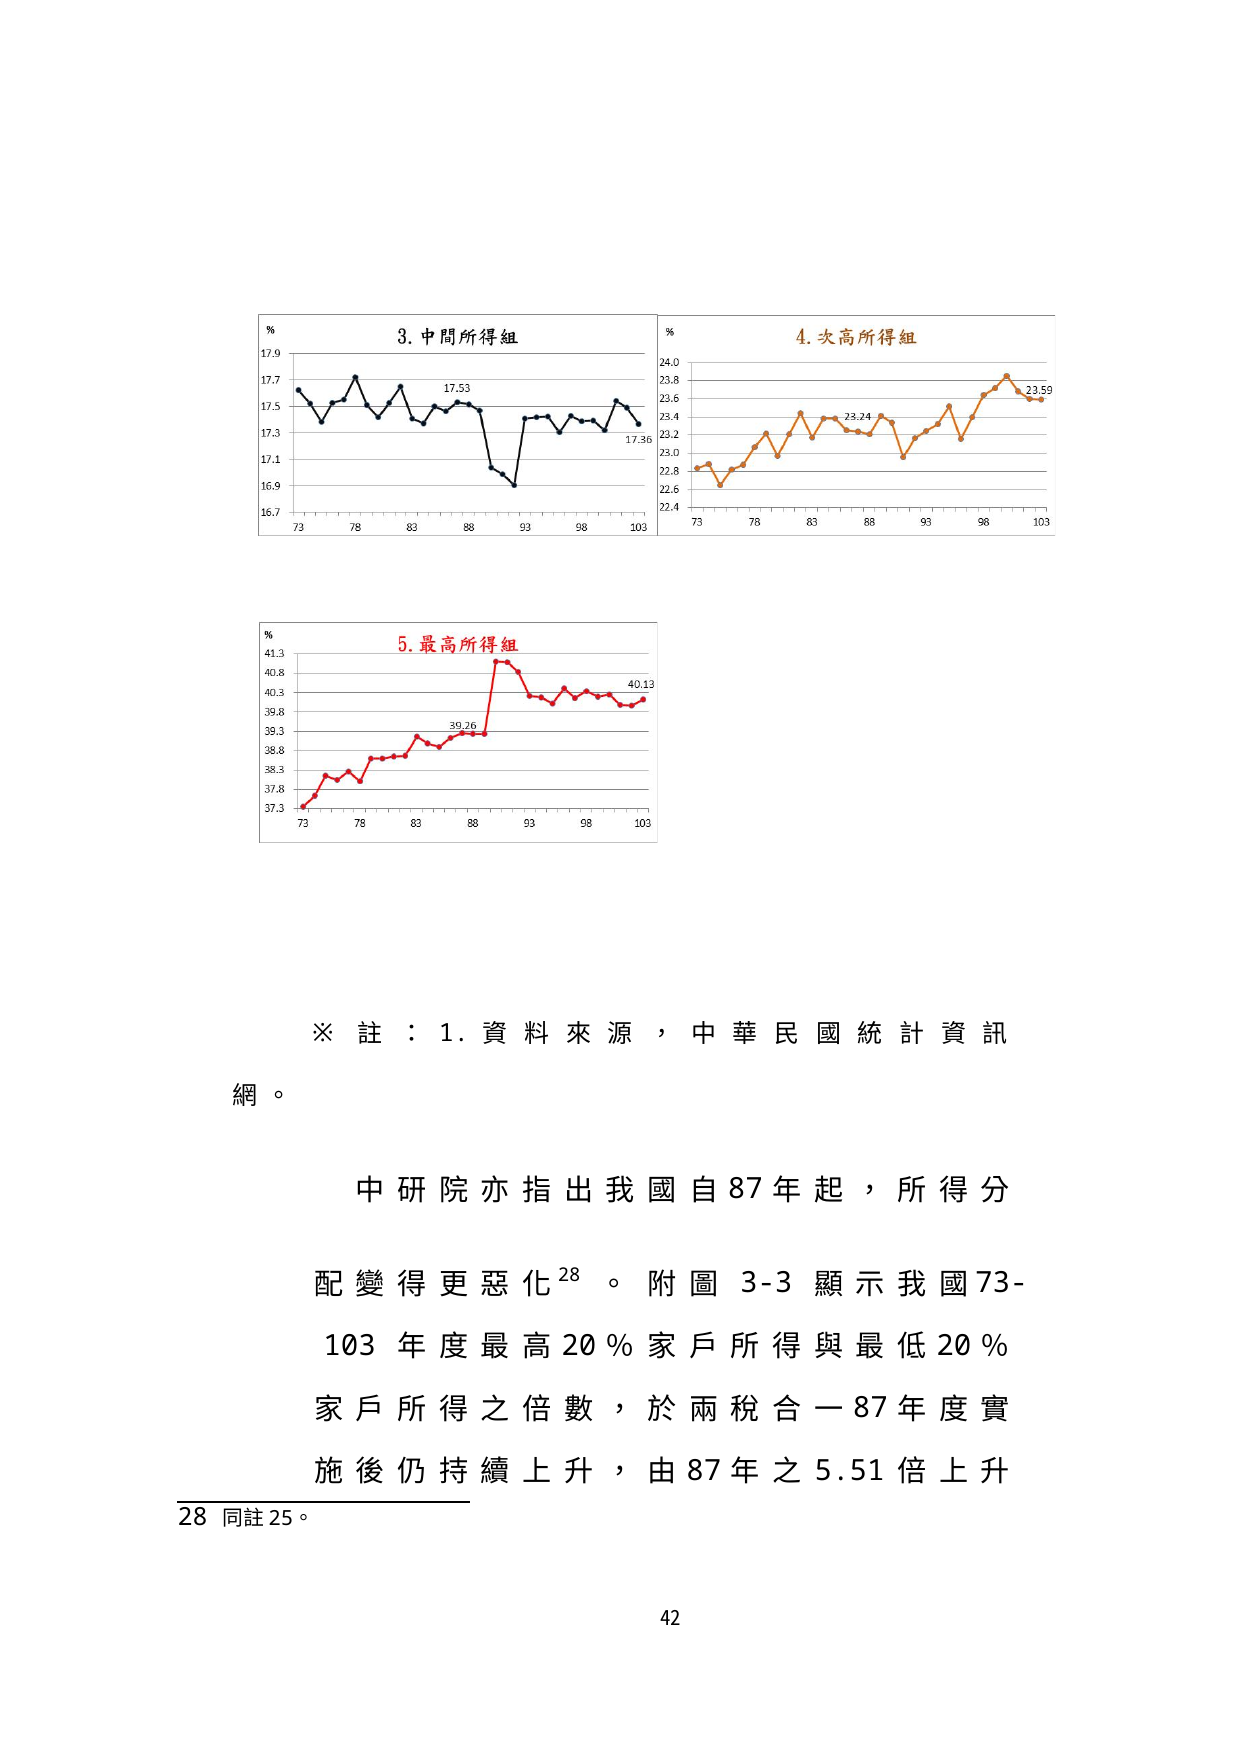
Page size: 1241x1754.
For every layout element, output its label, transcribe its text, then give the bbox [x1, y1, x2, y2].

text 同註25。 [177, 1502, 1063, 1532]
text ※註：1.資料來源，中華民國統計資訊網。 [213, 990, 1028, 1115]
text 中研院亦指出我國自87年起，所得分配變得更惡化。附圖3-3顯示我國73-103年度最高20％家戶所得與最低20％家戶所得之倍數，於兩稅合一87年度實施後仍持續上升，由87年之5.51倍上升至103年之6.05倍。另衡量所得分配不均程度之指標吉尼係數亦從87年之0.324上升至103年之0.336(按：吉尼係數愈大，表示所得分配不均等程度愈高)。 [271, 1115, 1028, 1490]
